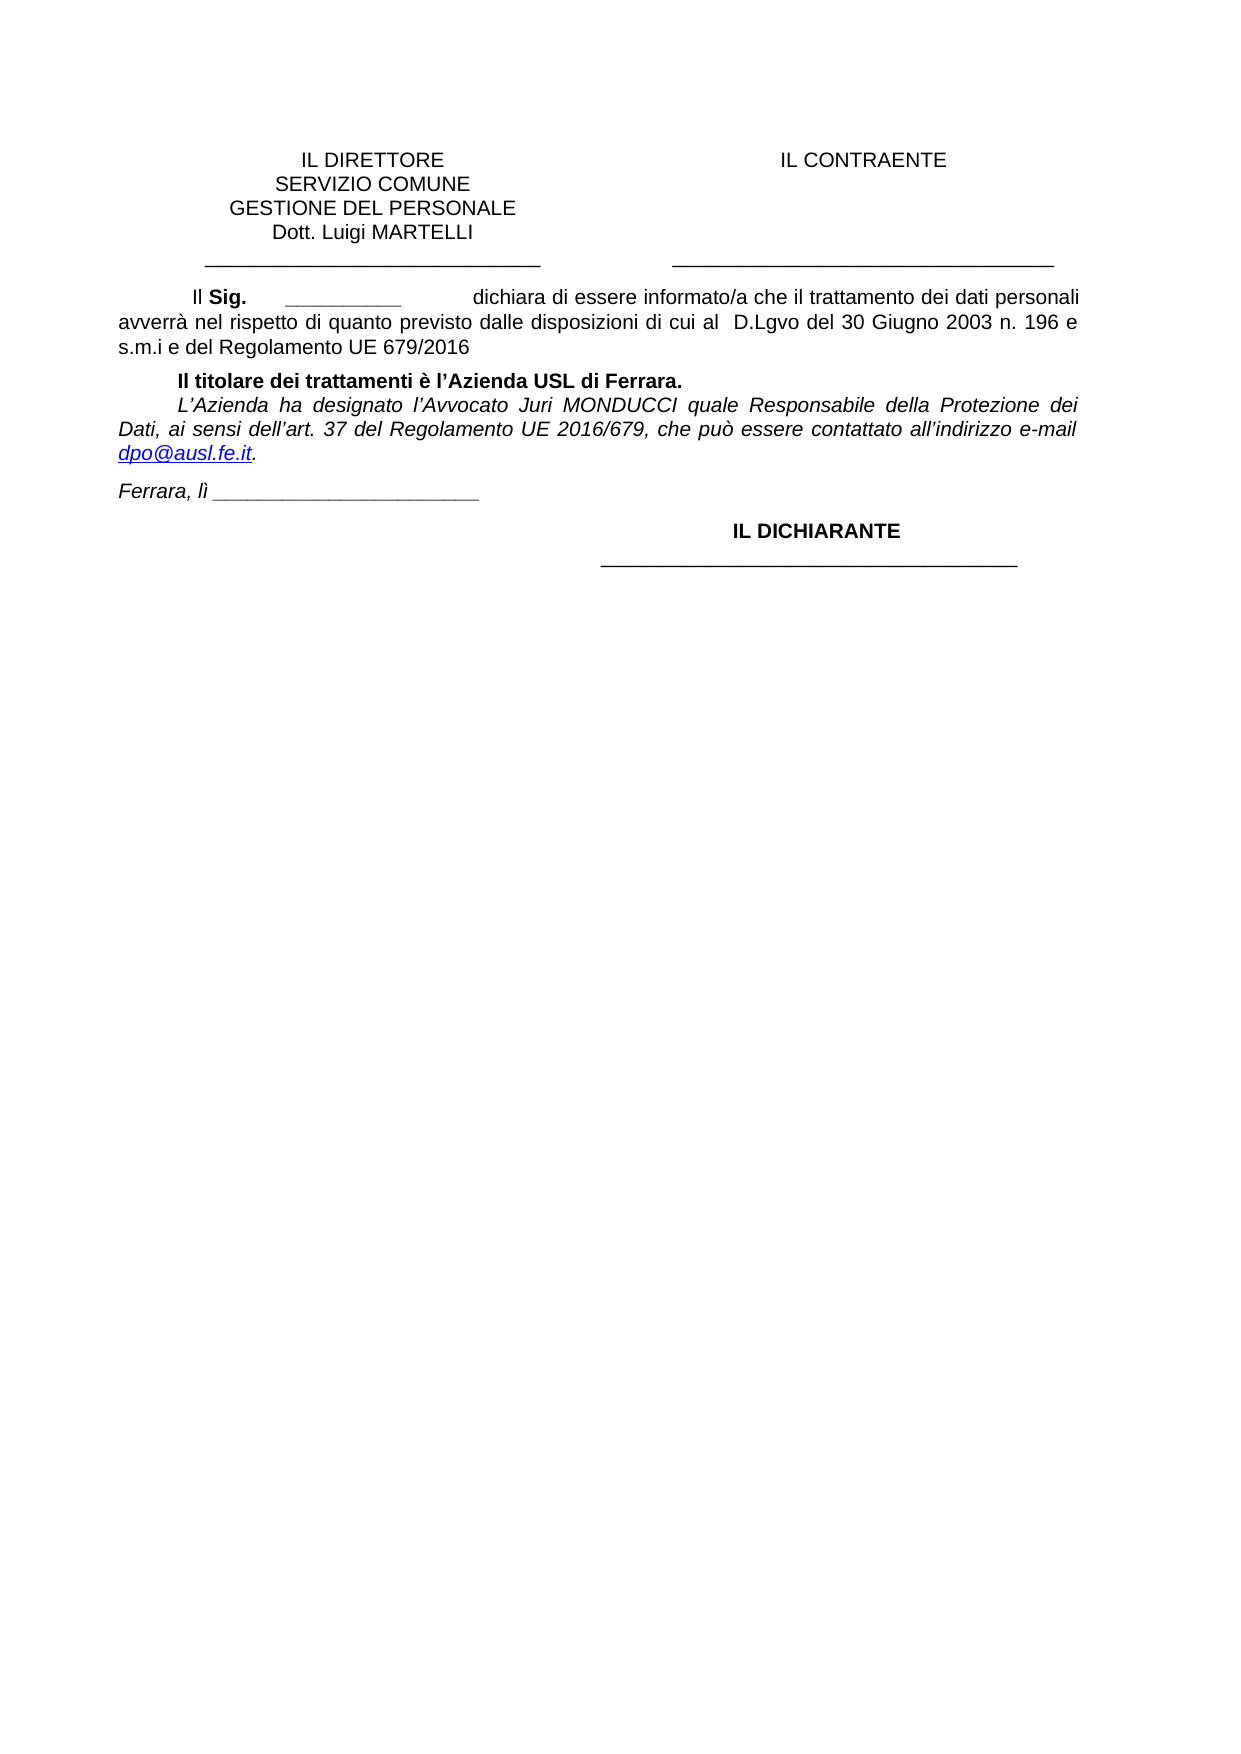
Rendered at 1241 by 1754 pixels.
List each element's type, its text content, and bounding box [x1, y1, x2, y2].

text Il Sig. __________ dichiara di essere informato/a che il trattamento dei dati personali avverrà nel rispetto di quanto previsto dalle disposizioni di cui al D.Lgvo del 30 Giugno 2003 n. 196 e s.m.i e del Regolamento UE 679/2016 [118, 284, 1081, 359]
text L’Azienda ha designato l’Avvocato Juri MONDUCCI quale Responsabile della Protezione dei Dati, ai sensi dell’art. 37 del Regolamento UE 2016/679, che può essere contattato all’indirizzo e-mail dpo@ausl.fe.it. [118, 393, 1078, 465]
text ____________________________________ [118, 542, 1063, 567]
text Ferrara, lì _______________________ [118, 479, 1111, 503]
table_header IL DIRETTORE SERVIZIO COMUNE GESTIONE DEL PERSONALE Dott. Luigi MARTELLI _____________________________ [118, 148, 627, 267]
table_header IL CONTRAENTE _________________________________ [627, 148, 1100, 267]
text Il titolare dei trattamenti è l’Azienda USL di Ferrara. [118, 369, 1078, 393]
text IL DICHIARANTE [118, 517, 1063, 542]
